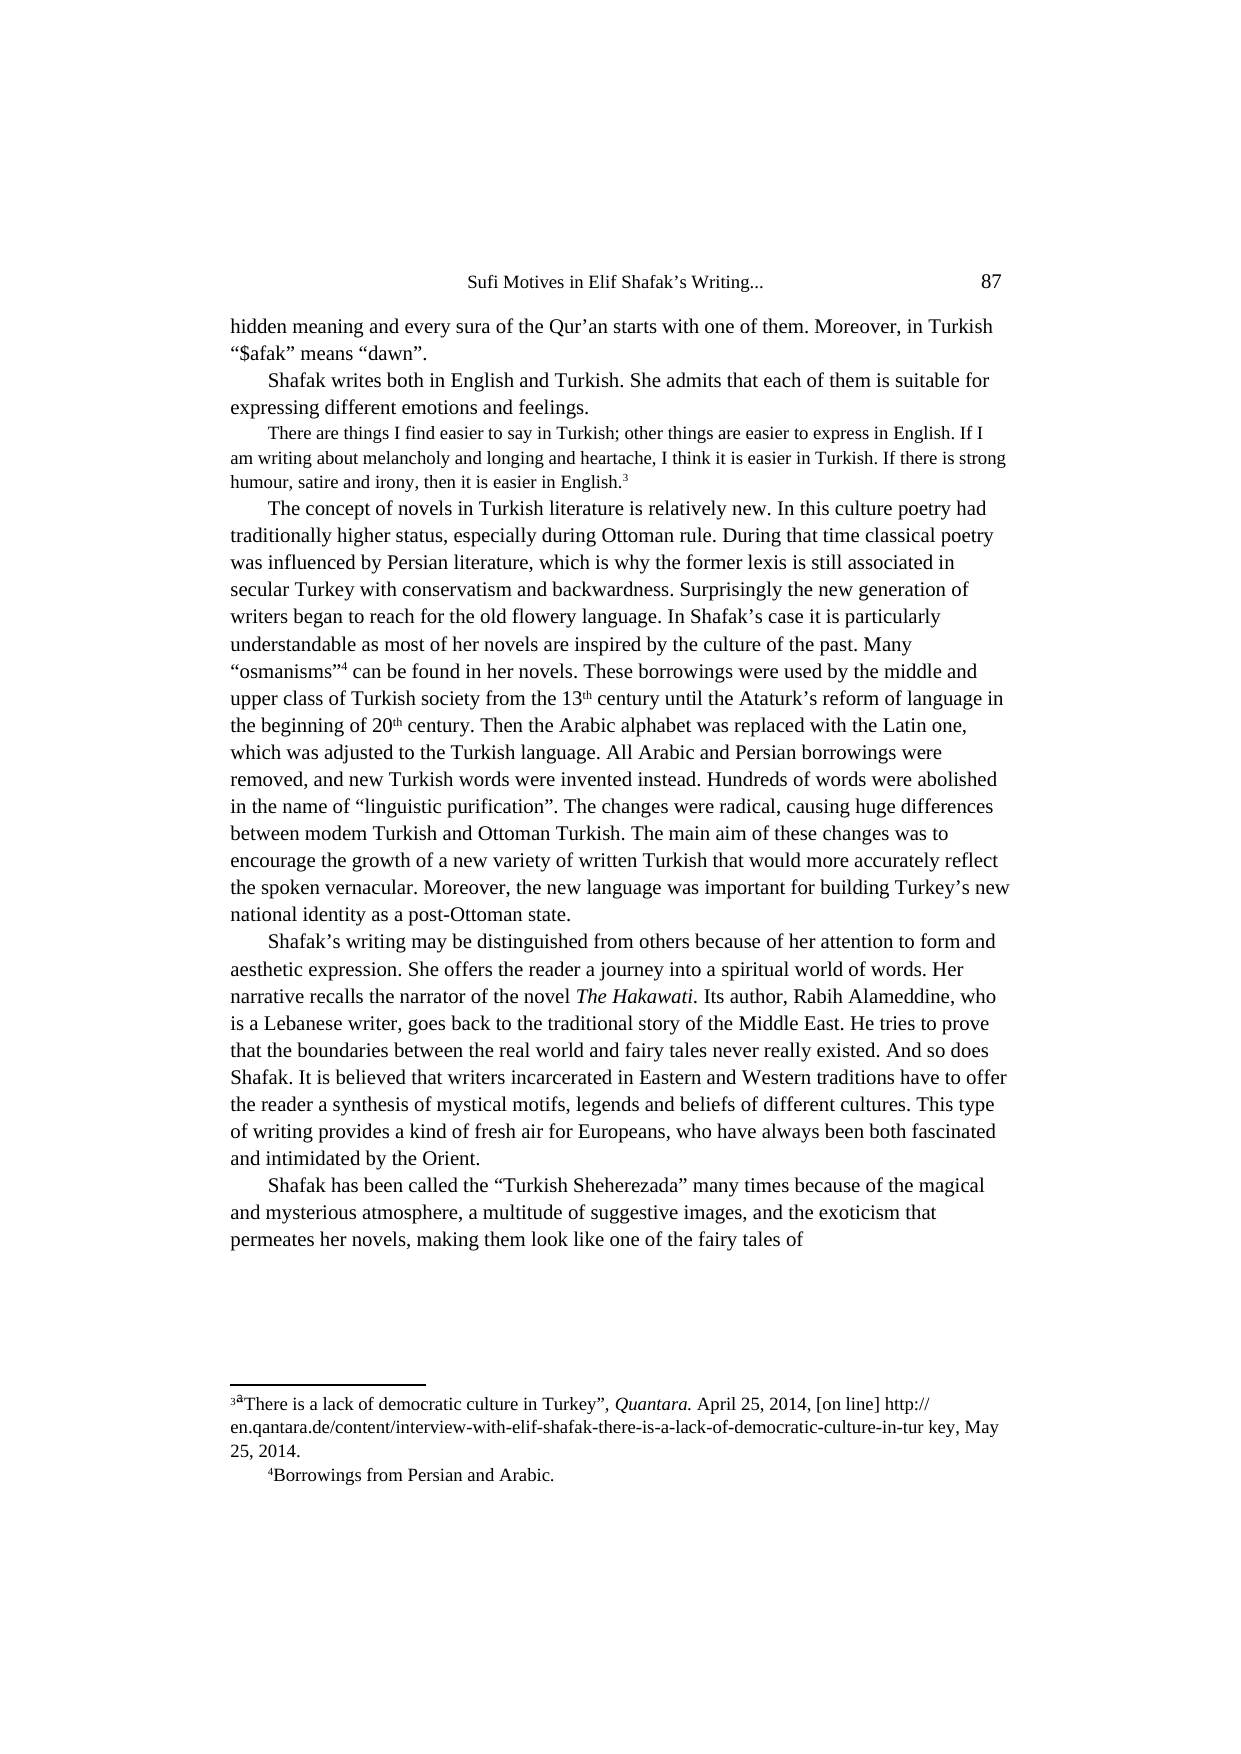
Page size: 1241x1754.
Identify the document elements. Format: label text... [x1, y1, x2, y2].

text Shafak’s writing may be distinguished from others because of her attention to form and aesthetic expression. She offers the reader a journey into a spiritual world of words. Her narrative recalls the narrator of the novel The Hakawati. Its author, Rabih Alameddine, who is a Lebanese writer, goes back to the traditional story of the Middle East. He tries to prove that the boundaries between the real world and fairy tales never really existed. And so does Shafak. It is believed that writers incarcerated in Eastern and Western traditions have to offer the reader a synthesis of mystical motifs, legends and beliefs of different cultures. This type of writing provides a kind of fresh air for Europeans, who have always been both fascinated and intimidated by the Orient. [230, 926, 1011, 1170]
text Shafak has been called the “Turkish Sheherezada” many times because of the magical and mysterious atmosphere, a multitude of suggestive images, and the ex­oticism that permeates her novels, making them look like one of the fairy tales of [230, 1170, 1011, 1251]
text Shafak writes both in English and Turkish. She admits that each of them is suitable for expressing different emotions and feelings. [230, 365, 1011, 419]
text The concept of novels in Turkish literature is relatively new. In this culture poetry had traditionally higher status, especially during Ottoman rule. During that time classical poetry was influenced by Persian literature, which is why the former lexis is still associated in secular Turkey with conservatism and backwardness. Surprisingly the new generation of writers began to reach for the old flowery language. In Shafak’s case it is particularly understandable as most of her novels are inspired by the culture of the past. Many “osmanisms” can be found in her novels. These borrowings were used by the middle and upper class of Turkish society from the 13th century until the Ataturk’s reform of language in the beginning of 20th century. Then the Arabic alphabet was replaced with the Latin one, which was adjusted to the Turkish language. All Arabic and Persian borrowings were removed, and new Turkish words were invented instead. Hundreds of words were abolished in the name of “linguistic purification”. The changes were radical, causing huge differences between modem Turkish and Ottoman Turkish. The main aim of these changes was to encourage the growth of a new variety of written Turkish that would more accurately reflect the spoken vernacular. Moreover, the new language was important for building Turkey’s new national identity as a post-Ottoman state. [230, 493, 1011, 926]
text hidden meaning and every sura of the Qur’an starts with one of them. Moreover, in Turkish “$afak” means “dawn”. [230, 311, 1011, 365]
text Borrowings from Persian and Arabic. [230, 1461, 1011, 1485]
text There are things I find easier to say in Turkish; other things are easier to express in English. If I am writing about melancholy and longing and heartache, I think it is easier in Turkish. If there is strong humour, satire and irony, then it is easier in English. [230, 419, 1011, 493]
text “There is a lack of democratic culture in Turkey”, Quantara. April 25, 2014, [on line] http:// en.qantara.de/content/interview-with-elif-shafak-there-is-a-lack-of-democratic-culture-in-tur key, May 25, 2014. [230, 1391, 1011, 1461]
